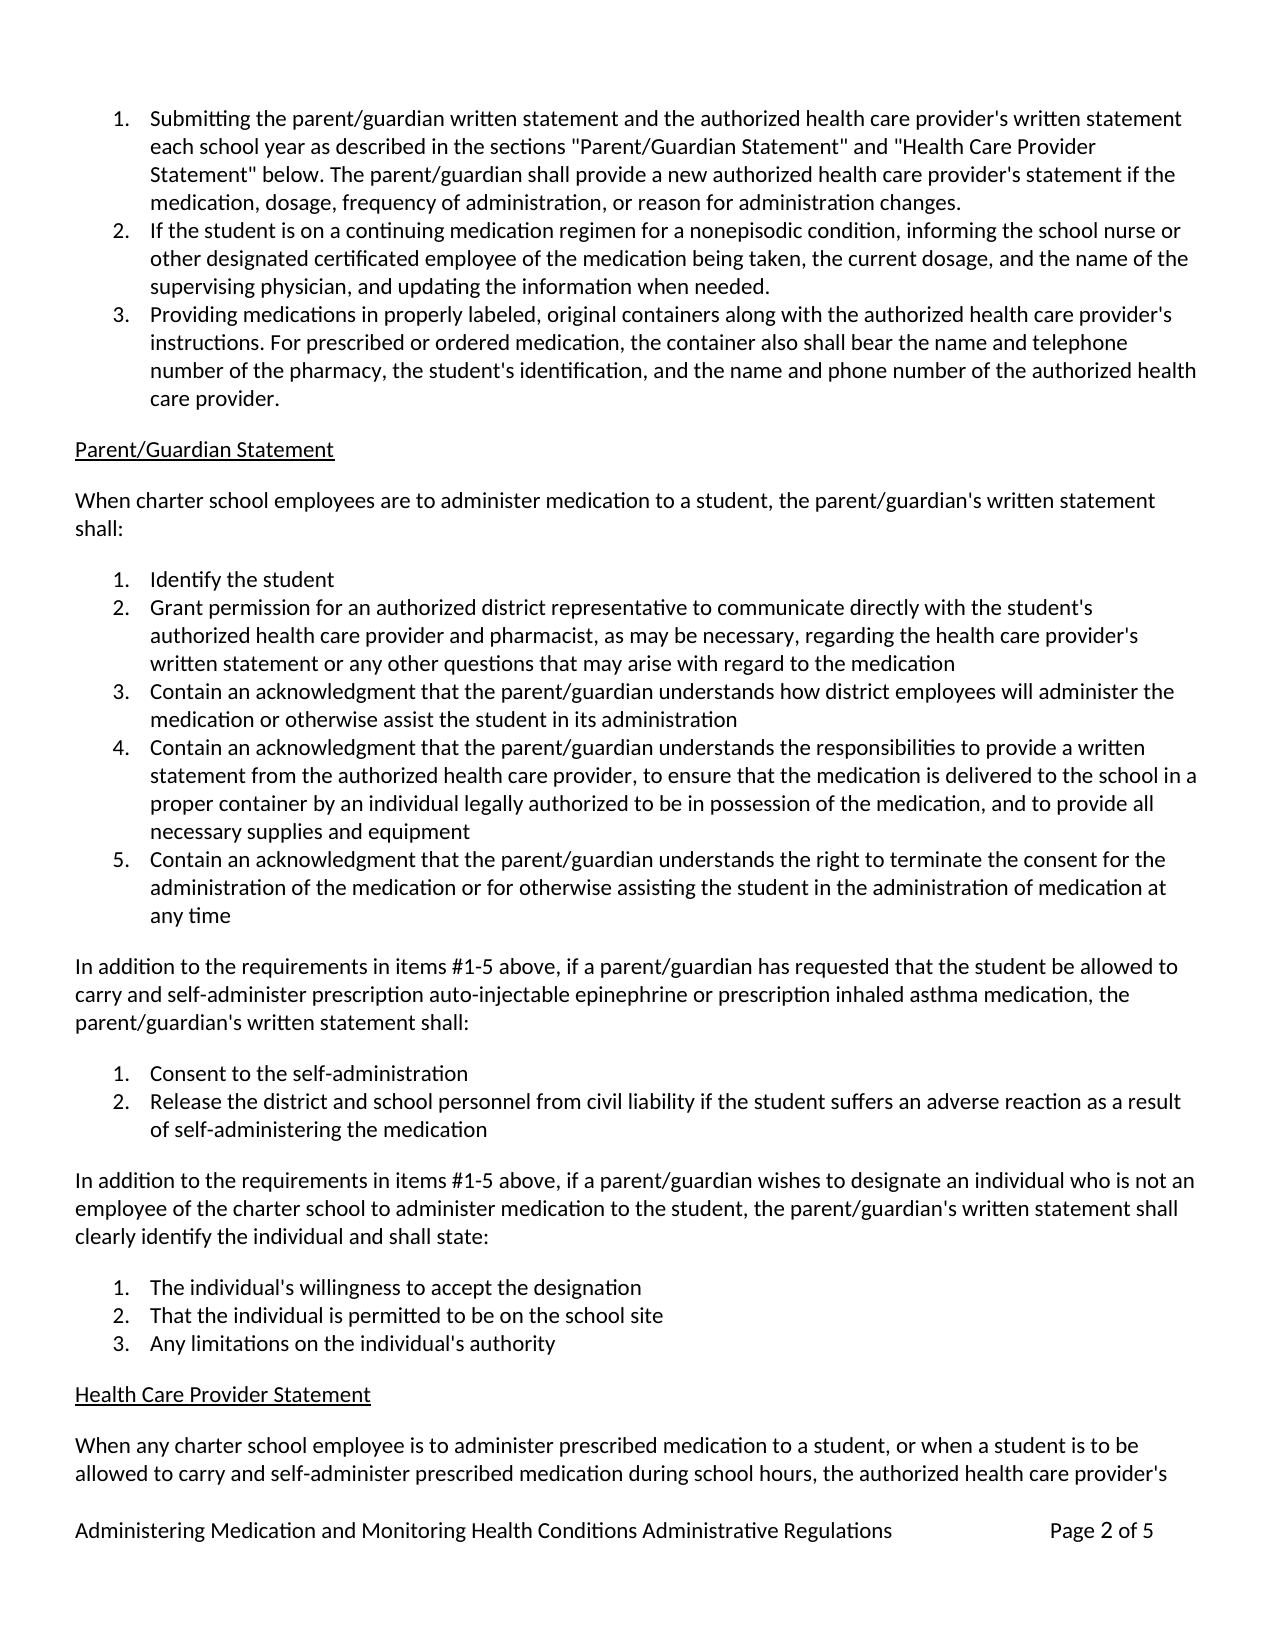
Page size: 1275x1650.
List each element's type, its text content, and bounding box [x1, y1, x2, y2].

text Parent/Guardian Statement [75, 435, 1200, 463]
list Release the district and school personnel from civil liability if the student suffers an adverse reaction as a result of self-administering the medication [112, 1087, 1200, 1143]
text When charter school employees are to administer medication to a student, the parent/guardian's written statement shall: [75, 486, 1200, 542]
list Contain an acknowledgment that the parent/guardian understands the right to terminate the consent for the administration of the medication or for otherwise assisting the student in the administration of medication at any time [112, 845, 1200, 929]
list Grant permission for an authorized district representative to communicate directly with the student's authorized health care provider and pharmacist, as may be necessary, regarding the health care provider's written statement or any other questions that may arise with regard to the medication [112, 593, 1200, 677]
text Health Care Provider Statement [75, 1380, 1200, 1408]
text In addition to the requirements in items #1-5 above, if a parent/guardian wishes to designate an individual who is not an employee of the charter school to administer medication to the student, the parent/guardian's written statement shall clearly identify the individual and shall state: [75, 1166, 1200, 1250]
text In addition to the requirements in items #1-5 above, if a parent/guardian has requested that the student be allowed to carry and self-administer prescription auto-injectable epinephrine or prescription inhaled asthma medication, the parent/guardian's written statement shall: [75, 952, 1200, 1036]
list Contain an acknowledgment that the parent/guardian understands the responsibilities to provide a written statement from the authorized health care provider, to ensure that the medication is delivered to the school in a proper container by an individual legally authorized to be in possession of the medication, and to provide all necessary supplies and equipment [112, 733, 1200, 845]
list Any limitations on the individual's authority [112, 1329, 1200, 1357]
list The individual's willingness to accept the designation [112, 1273, 1200, 1301]
list Contain an acknowledgment that the parent/guardian understands how district employees will administer the medication or otherwise assist the student in its administration [112, 677, 1200, 733]
list Consent to the self-administration [112, 1059, 1200, 1087]
list Providing medications in properly labeled, original containers along with the authorized health care provider's instructions. For prescribed or ordered medication, the container also shall bear the name and telephone number of the pharmacy, the student's identification, and the name and phone number of the authorized health care provider. [112, 300, 1200, 412]
list Submitting the parent/guardian written statement and the authorized health care provider's written statement each school year as described in the sections "Parent/Guardian Statement" and "Health Care Provider Statement" below. The parent/guardian shall provide a new authorized health care provider's statement if the medication, dosage, frequency of administration, or reason for administration changes. [112, 104, 1200, 216]
text When any charter school employee is to administer prescribed medication to a student, or when a student is to be allowed to carry and self-administer prescribed medication during school hours, the authorized health care provider's [75, 1431, 1200, 1487]
list If the student is on a continuing medication regimen for a nonepisodic condition, informing the school nurse or other designated certificated employee of the medication being taken, the current dosage, and the name of the supervising physician, and updating the information when needed. [112, 216, 1200, 300]
list That the individual is permitted to be on the school site [112, 1301, 1200, 1329]
list Identify the student [112, 565, 1200, 593]
